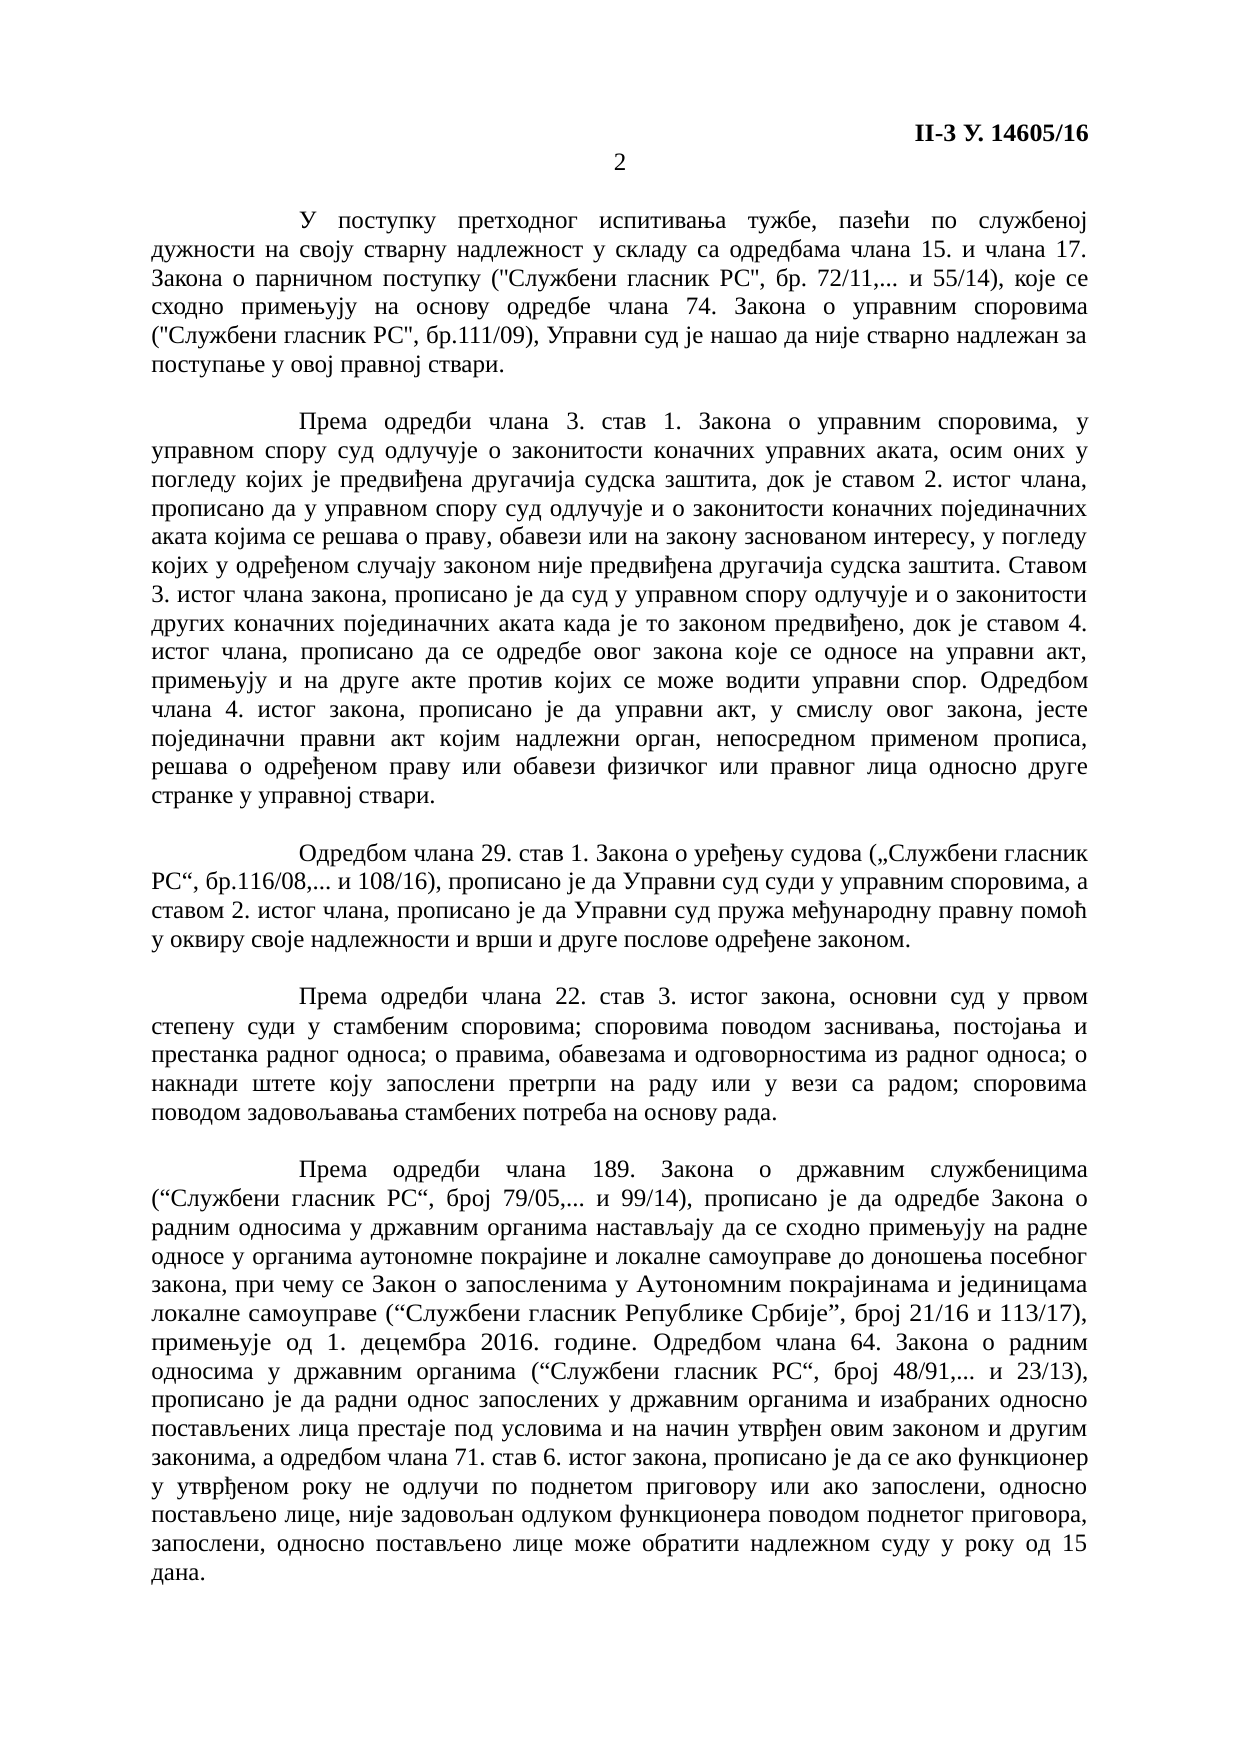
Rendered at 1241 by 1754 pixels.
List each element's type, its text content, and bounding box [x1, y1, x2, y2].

text Према одредби члана 22. став 3. истог закона, основни суд у првом степену суди у стамбеним споровима; споровима поводом заснивања, постојања и престанка радног односа; о правима, обавезама и одговорностима из радног односа; о накнади штете коју запослени претрпи на раду или у вези са радом; споровима поводом задовољавања стамбених потреба на основу рада. [151, 981, 1088, 1126]
text У поступку претходног испитивања тужбе, пазећи по службеној дужности на своју стварну надлежност у складу са одредбама члана 15. и члана 17. Закона о парничном поступку (''Службени гласник РС'', бр. 72/11,... и 55/14), које се сходно примењују на основу одредбе члана 74. Закона о управним споровима (''Службени гласник РС'', бр.111/09), Управни суд је нашао да није стварно надлежан за поступање у овој правној ствари. [151, 205, 1088, 378]
text Према одредби члана 189. Закона о државним службеницима (“Службени гласник РС“, број 79/05,... и 99/14), прописано је да одредбе Закона о радним односима у државним органима настављају да се сходно примењују на радне односе у органима аутономне покрајине и локалне самоуправе до доношења посебног закона, при чему се Закон о запосленима у Аутономним покрајинама и јединицама локалне самоуправе (“Службени гласник Републике Србије”, број 21/16 и 113/17), примењује од 1. децембра 2016. године. Одредбом члана 64. Закона о радним односима у државним органима (“Службени гласник РС“, број 48/91,... и 23/13), прописано је да радни однос запослених у државним органима и изабраних односно постављених лица престаје под условима и на начин утврђен овим законом и другим законима, а одредбом члана 71. став 6. истог закона, прописано је да се ако функционер у утврђеном року не одлучи по поднетом приговору или ако запослени, односно постављено лице, није задовољан одлуком функционера поводом поднетог приговора, запослени, односно постављено лице може обратити надлежном суду у року од 15 дана. [151, 1154, 1088, 1586]
text Одредбом члана 29. став 1. Закона о уређењу судова („Службени гласник РС“, бр.116/08,... и 108/16), прописано је да Управни суд суди у управним споровима, а ставом 2. истог члана, прописано је да Управни суд пружа међународну правну помоћ у оквиру своје надлежности и врши и друге послове одређене законом. [151, 838, 1088, 953]
text Према одредби члана 3. став 1. Закона о управним споровима, у управном спору суд одлучује о законитости коначних управних аката, осим оних у погледу којих је предвиђена другачија судска заштита, док је ставом 2. истог члана, прописано да у управном спору суд одлучује и о законитости коначних појединачних аката којима се решава о праву, обавези или на закону заснованом интересу, у погледу којих у одређеном случају законом није предвиђена другачија судска заштита. Ставом 3. истог члана закона, прописано је да суд у управном спору одлучује и о законитости других коначних појединачних аката када је то законом предвиђено, док је ставом 4. истог члана, прописано да се одредбе овог закона које се односе на управни акт, примењују и на друге акте против којих се може водити управни спор. Одредбом члана 4. истог закона, прописано је да управни акт, у смислу овог закона, јесте појединачни правни акт којим надлежни орган, непосредном применом прописа, решава о одређеном праву или обавези физичког или правног лица односно друге странке у управној ствари. [151, 406, 1088, 809]
